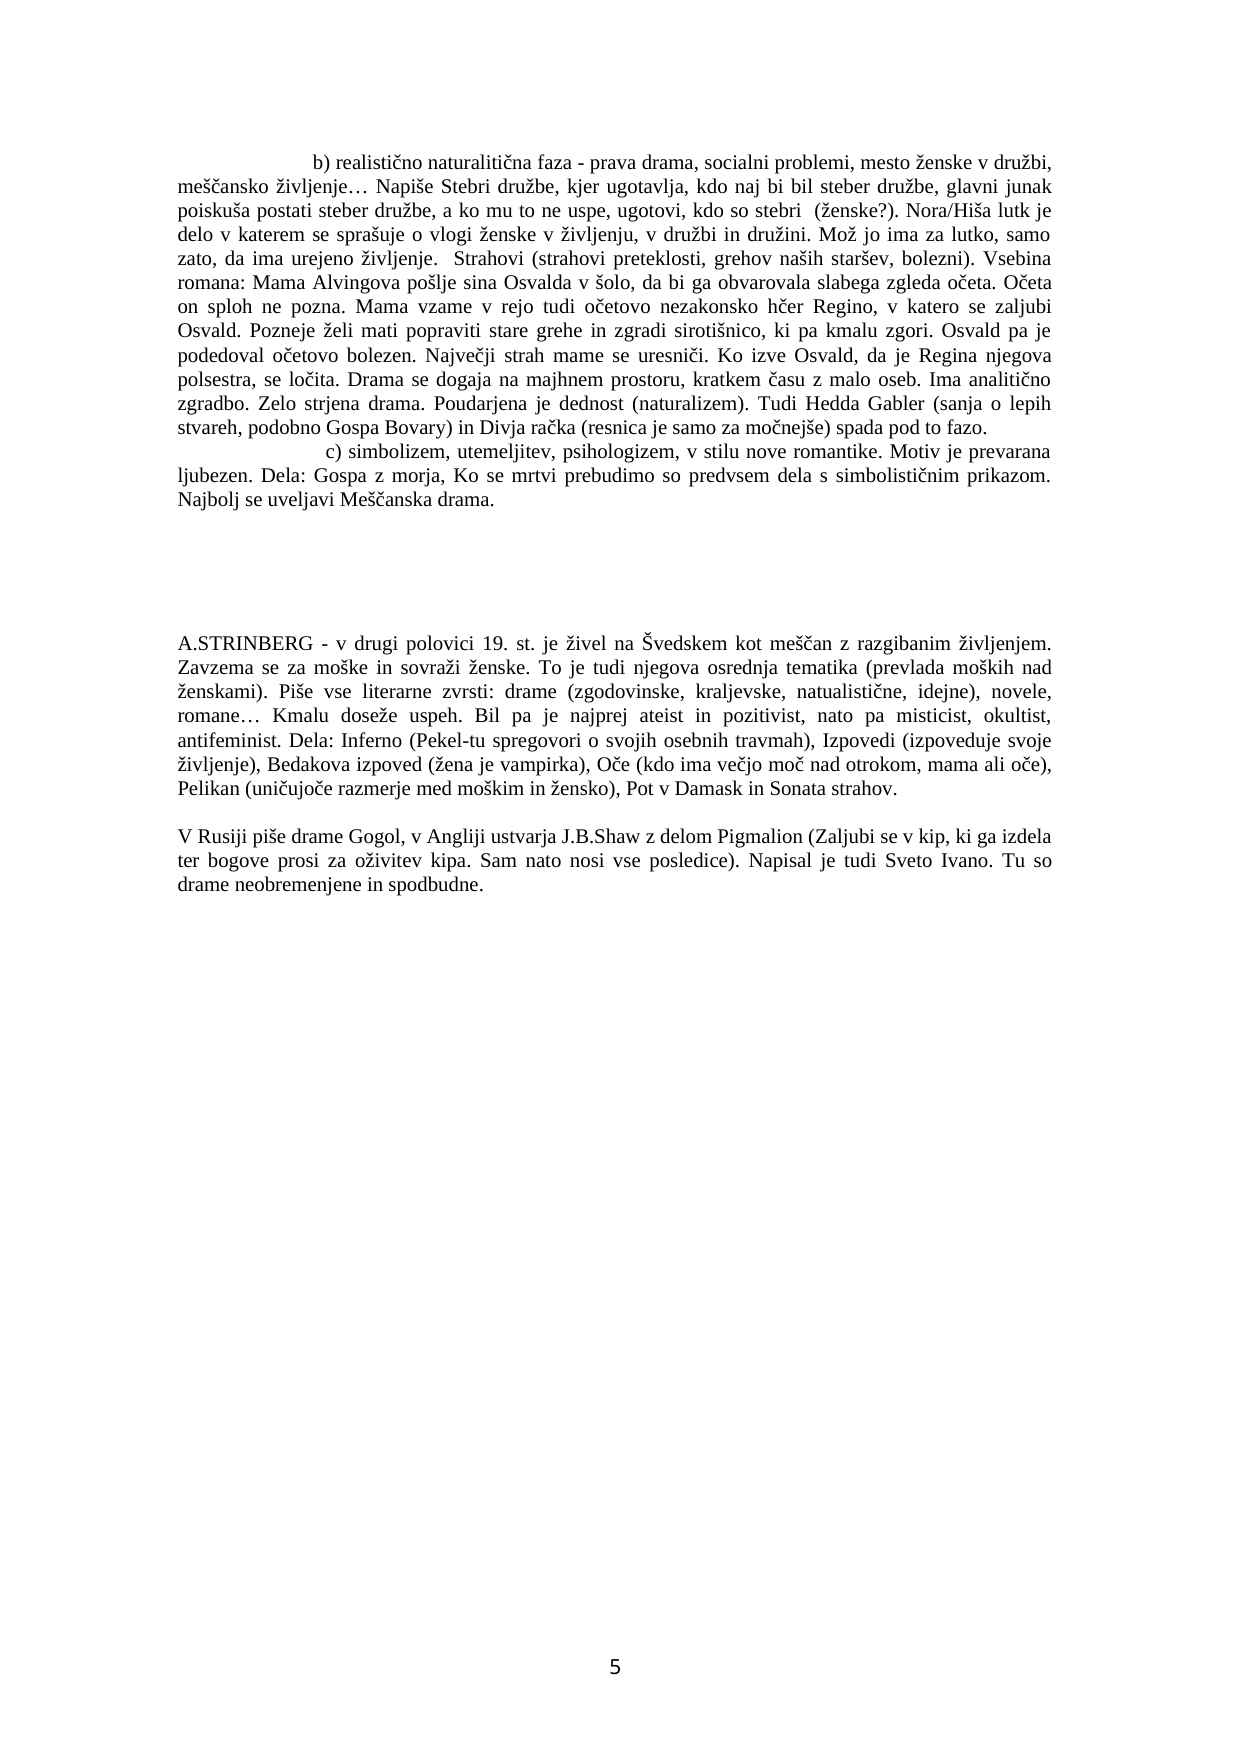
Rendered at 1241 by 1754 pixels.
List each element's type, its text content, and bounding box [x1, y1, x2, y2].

text V Rusiji piše drame Gogol, v Angliji ustvarja J.B.Shaw z delom Pigmalion (Zaljubi se v kip, ki ga izdela ter bogove prosi za oživitev kipa. Sam nato nosi vse posledice). Napisal je tudi Sveto Ivano. Tu so drame neobremenjene in spodbudne. [177, 824, 1053, 896]
text A.STRINBERG - v drugi polovici 19. st. je živel na Švedskem kot meščan z razgibanim življenjem. Zavzema se za moške in sovraži ženske. To je tudi njegova osrednja tematika (prevlada moških nad ženskami). Piše vse literarne zvrsti: drame (zgodovinske, kraljevske, natualistične, idejne), novele, romane… Kmalu doseže uspeh. Bil pa je najprej ateist in pozitivist, nato pa misticist, okultist, antifeminist. Dela: Inferno (Pekel-tu spregovori o svojih osebnih travmah), Izpovedi (izpoveduje svoje življenje), Bedakova izpoved (žena je vampirka), Oče (kdo ima večjo moč nad otrokom, mama ali oče), Pelikan (uničujoče razmerje med moškim in žensko), Pot v Damask in Sonata strahov. [177, 631, 1053, 800]
text b) realistično naturalitična faza - prava drama, socialni problemi, mesto ženske v družbi, meščansko življenje… Napiše Stebri družbe, kjer ugotavlja, kdo naj bi bil steber družbe, glavni junak poiskuša postati steber družbe, a ko mu to ne uspe, ugotovi, kdo so stebri (ženske?). Nora/Hiša lutk je delo v katerem se sprašuje o vlogi ženske v življenju, v družbi in družini. Mož jo ima za lutko, samo zato, da ima urejeno življenje. Strahovi (strahovi preteklosti, grehov naših staršev, bolezni). Vsebina romana: Mama Alvingova pošlje sina Osvalda v šolo, da bi ga obvarovala slabega zgleda očeta. Očeta on sploh ne pozna. Mama vzame v rejo tudi očetovo nezakonsko hčer Regino, v katero se zaljubi Osvald. Pozneje želi mati popraviti stare grehe in zgradi sirotišnico, ki pa kmalu zgori. Osvald pa je podedoval očetovo bolezen. Največji strah mame se uresniči. Ko izve Osvald, da je Regina njegova polsestra, se ločita. Drama se dogaja na majhnem prostoru, kratkem času z malo oseb. Ima analitično zgradbo. Zelo strjena drama. Poudarjena je dednost (naturalizem). Tudi Hedda Gabler (sanja o lepih stvareh, podobno Gospa Bovary) in Divja račka (resnica je samo za močnejše) spada pod to fazo. [177, 150, 1053, 439]
text c) simbolizem, utemeljitev, psihologizem, v stilu nove romantike. Motiv je prevarana ljubezen. Dela: Gospa z morja, Ko se mrtvi prebudimo so predvsem dela s simbolističnim prikazom. Najbolj se uveljavi Meščanska drama. [177, 439, 1053, 511]
